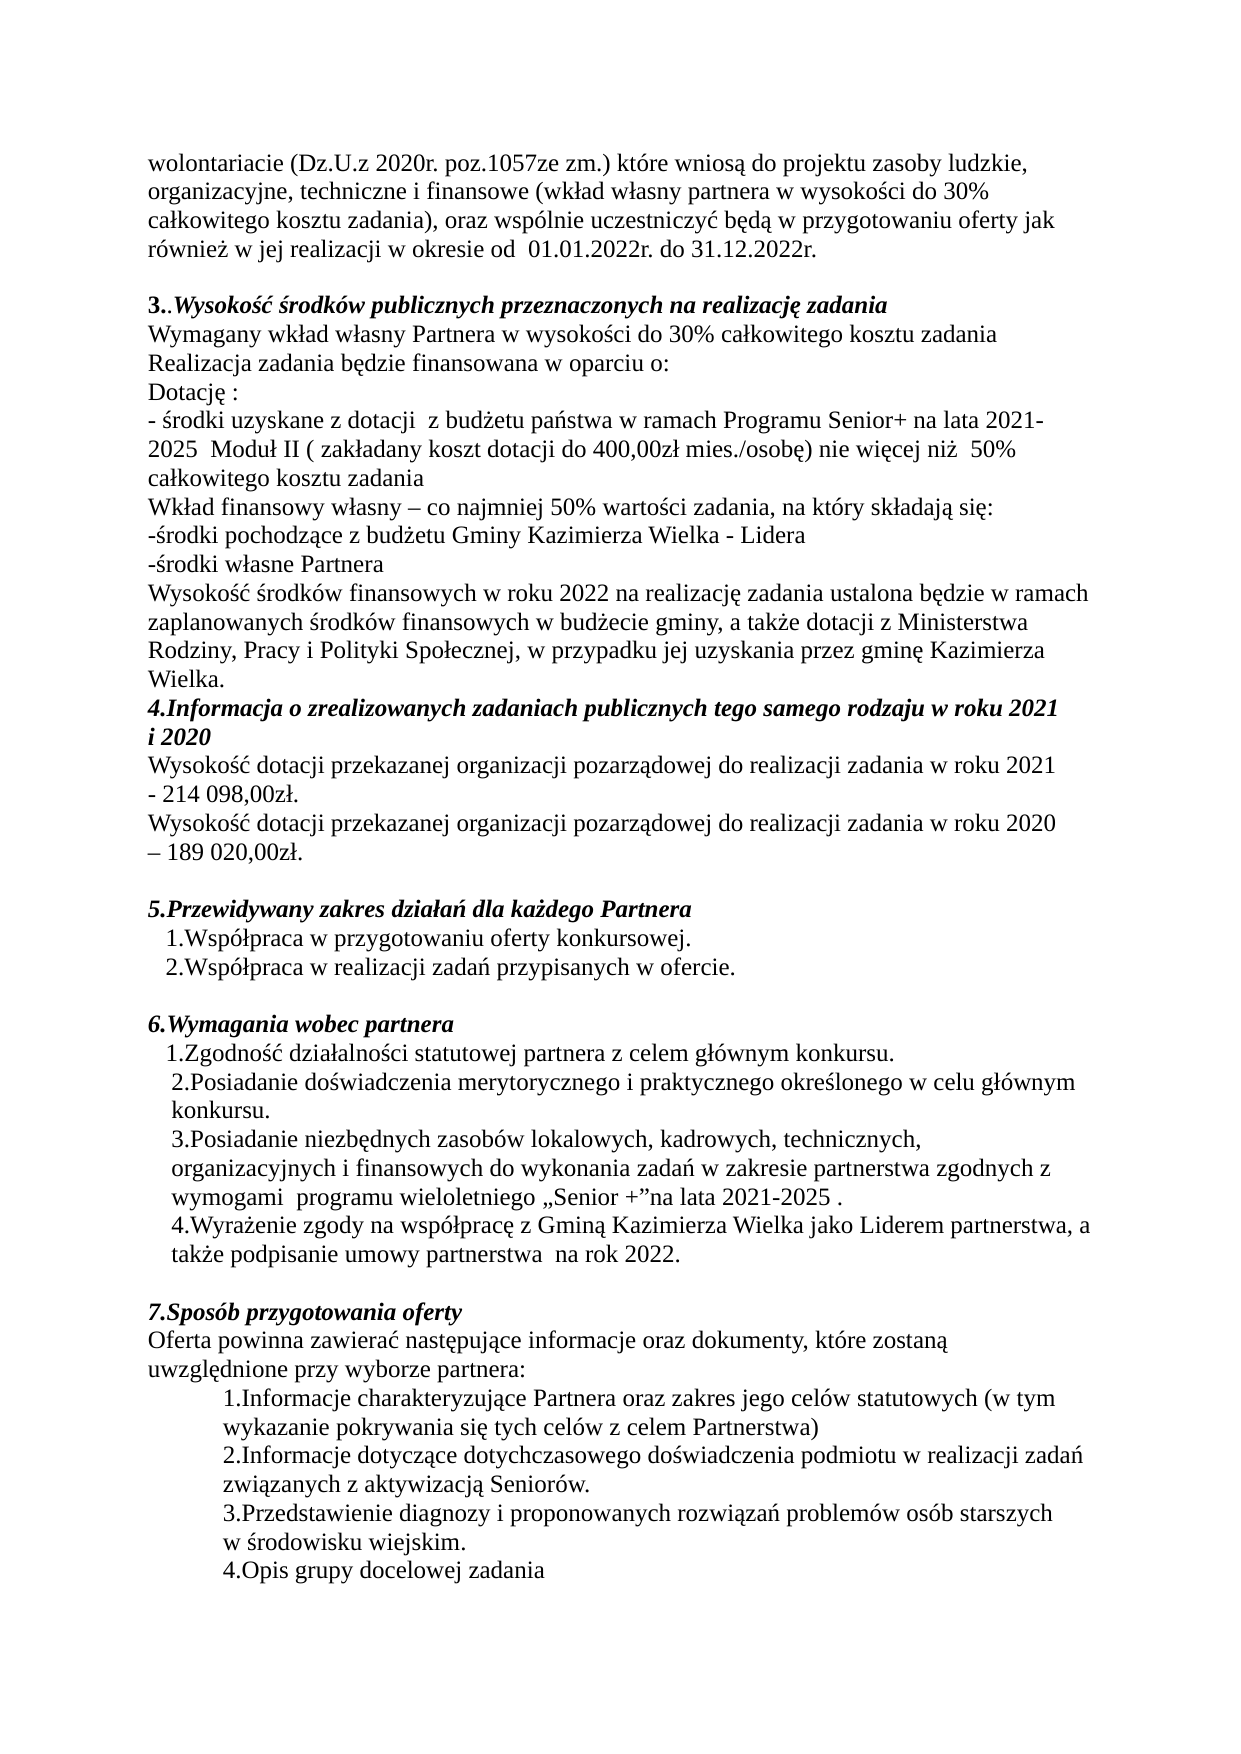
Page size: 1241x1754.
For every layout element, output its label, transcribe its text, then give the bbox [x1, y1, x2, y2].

list Współpraca w realizacji zadań przypisanych w ofercie. [165, 952, 1093, 981]
text -środki pochodzące z budżetu Gminy Kazimierza Wielka - Lidera [148, 521, 1093, 549]
text Wysokość środków finansowych w roku 2022 na realizację zadania ustalona będzie w ramach zaplanowanych środków finansowych w budżecie gminy, a także dotacji z Ministerstwa Rodziny, Pracy i Polityki Społecznej, w przypadku jej uzyskania przez gminę Kazimierza Wielka. [148, 578, 1093, 693]
text 4.Informacja o zrealizowanych zadaniach publicznych tego samego rodzaju w roku 2021 i 2020 [148, 693, 1093, 751]
text Wysokość dotacji przekazanej organizacji pozarządowej do realizacji zadania w roku 2021 - 214 098,00zł. [148, 751, 1093, 808]
text wolontariacie (Dz.U.z 2020r. poz.1057ze zm.) które wniosą do projektu zasoby ludzkie, organizacyjne, techniczne i finansowe (wkład własny partnera w wysokości do 30% całkowitego kosztu zadania), oraz wspólnie uczestniczyć będą w przygotowaniu oferty jak również w jej realizacji w okresie od 01.01.2022r. do 31.12.2022r. [148, 148, 1093, 263]
list Przedstawienie diagnozy i proponowanych rozwiązań problemów osób starszych w środowisku wiejskim. [223, 1498, 1093, 1556]
text Wkład finansowy własny – co najmniej 50% wartości zadania, na który składają się: [148, 492, 1093, 521]
text Oferta powinna zawierać następujące informacje oraz dokumenty, które zostaną uwzględnione przy wyborze partnera: [148, 1326, 1093, 1383]
text 6.Wymagania wobec partnera [148, 1009, 1093, 1038]
text Wymagany wkład własny Partnera w wysokości do 30% całkowitego kosztu zadania [148, 319, 1093, 348]
text -środki własne Partnera [148, 549, 1093, 578]
list Informacje dotyczące dotychczasowego doświadczenia podmiotu w realizacji zadań związanych z aktywizacją Seniorów. [223, 1441, 1093, 1498]
text 7.Sposób przygotowania oferty [148, 1297, 1093, 1326]
list Zgodność działalności statutowej partnera z celem głównym konkursu. [165, 1038, 1093, 1067]
list Informacje charakteryzujące Partnera oraz zakres jego celów statutowych (w tym wykazanie pokrywania się tych celów z celem Partnerstwa) [223, 1383, 1093, 1441]
text - środki uzyskane z dotacji z budżetu państwa w ramach Programu Senior+ na lata 2021-2025 Moduł II ( zakładany koszt dotacji do 400,00zł mies./osobę) nie więcej niż 50% całkowitego kosztu zadania [148, 406, 1093, 492]
list Posiadanie doświadczenia merytorycznego i praktycznego określonego w celu głównym konkursu. [171, 1067, 1093, 1124]
list Wyrażenie zgody na współpracę z Gminą Kazimierza Wielka jako Liderem partnerstwa, a także podpisanie umowy partnerstwa na rok 2022. [171, 1211, 1093, 1268]
text Realizacja zadania będzie finansowana w oparciu o: [148, 348, 1093, 377]
list Opis grupy docelowej zadania [223, 1556, 1093, 1584]
text 5.Przewidywany zakres działań dla każdego Partnera [148, 894, 1093, 923]
list Posiadanie niezbędnych zasobów lokalowych, kadrowych, technicznych, organizacyjnych i finansowych do wykonania zadań w zakresie partnerstwa zgodnych z wymogami programu wieloletniego „Senior +”na lata 2021-2025 . [171, 1124, 1093, 1211]
text Wysokość dotacji przekazanej organizacji pozarządowej do realizacji zadania w roku 2020 – 189 020,00zł. [148, 808, 1093, 866]
list Współpraca w przygotowaniu oferty konkursowej. [165, 923, 1093, 952]
text 3..Wysokość środków publicznych przeznaczonych na realizację zadania [148, 291, 1093, 319]
text Dotację : [148, 377, 1093, 406]
